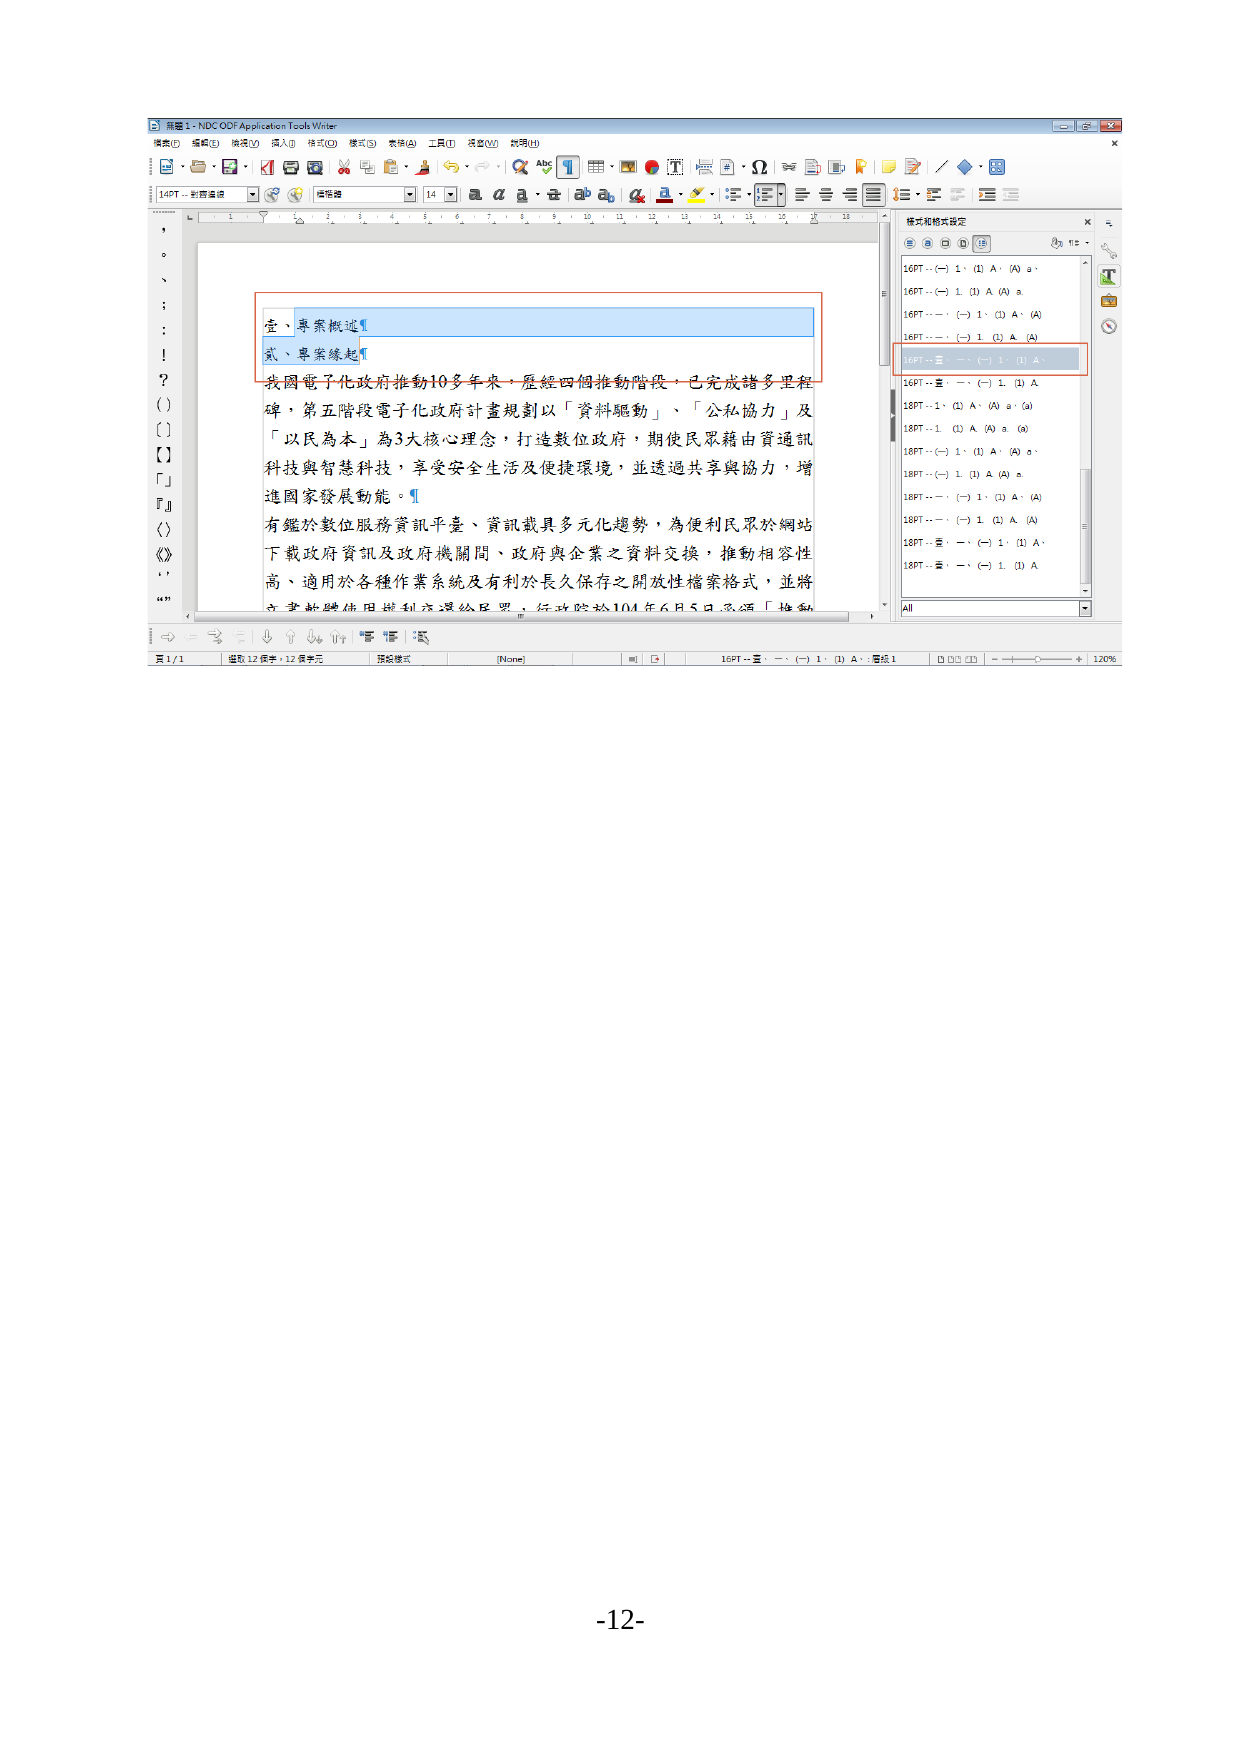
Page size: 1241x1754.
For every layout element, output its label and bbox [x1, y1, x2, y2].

picture [147, 118, 1123, 666]
